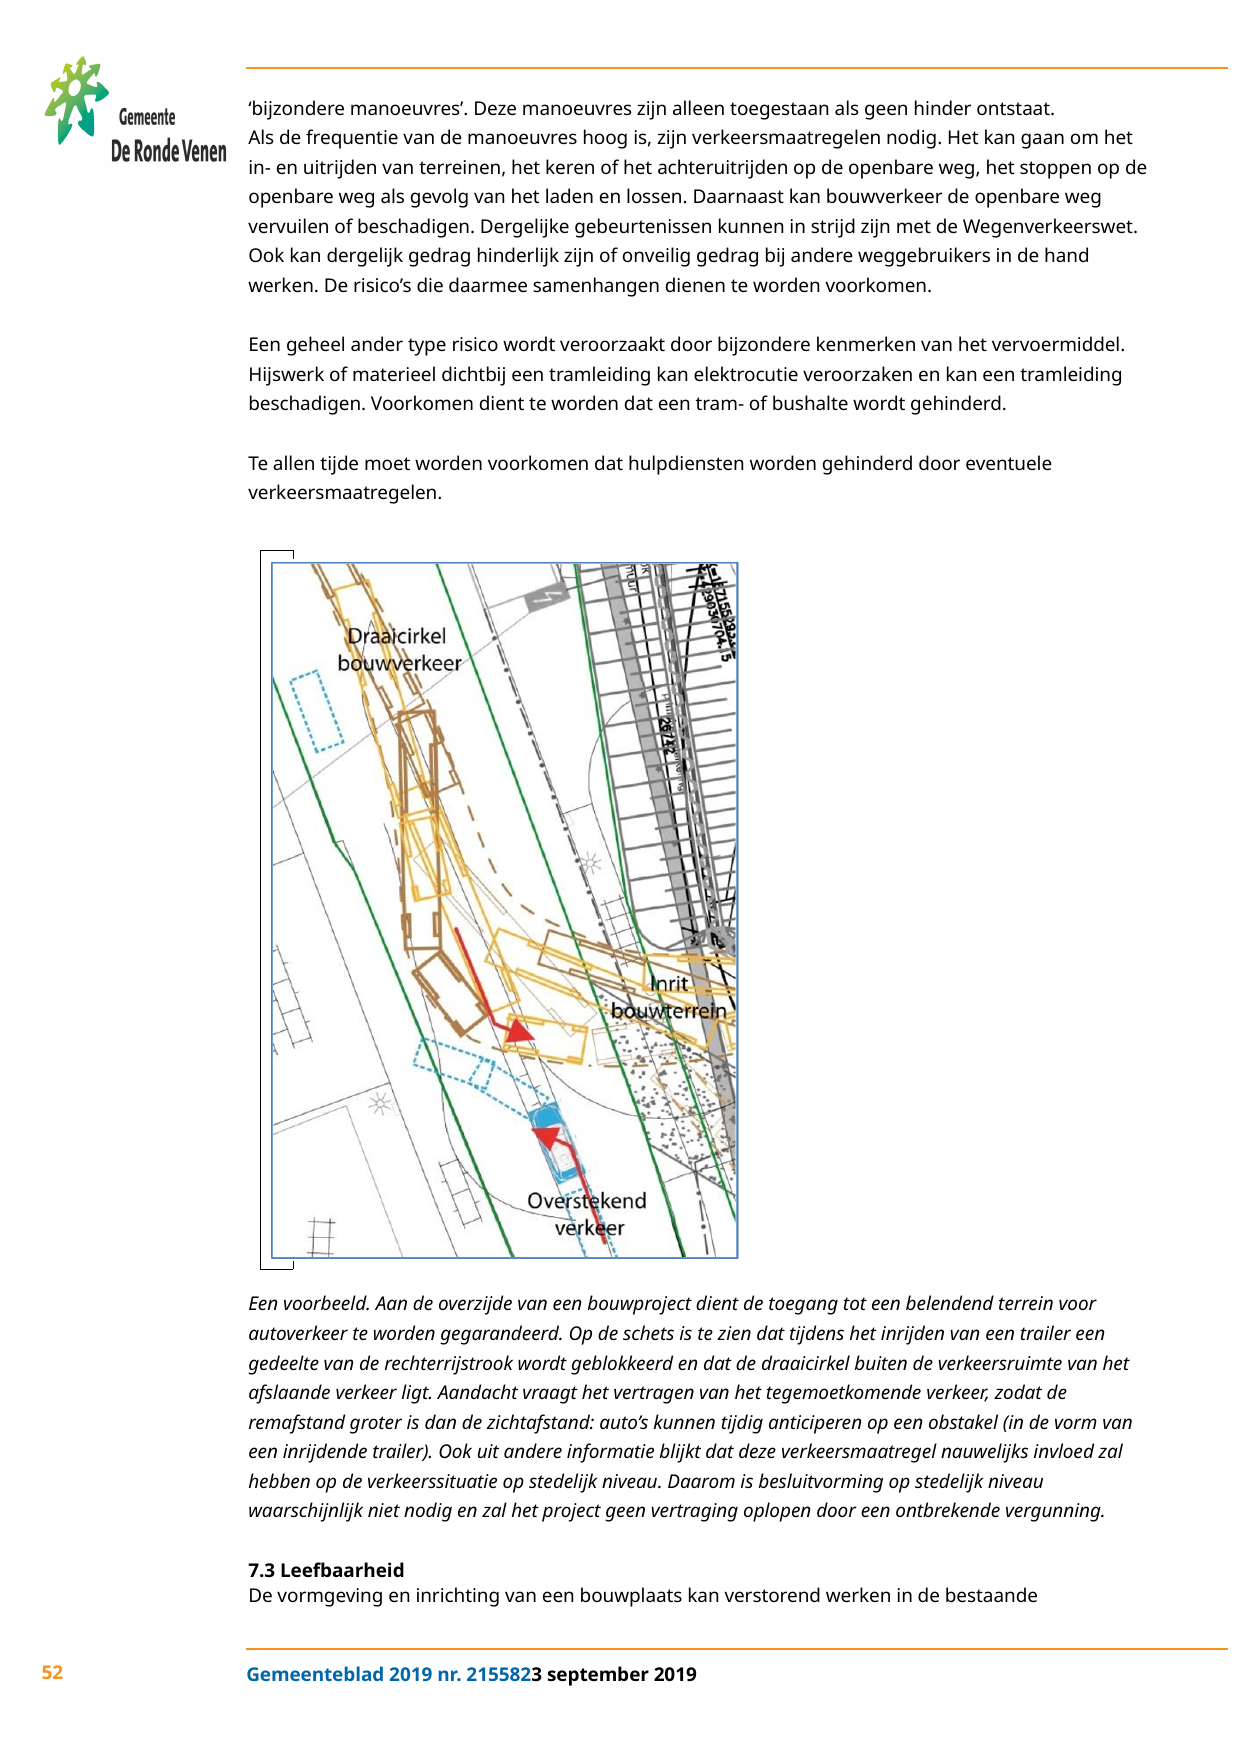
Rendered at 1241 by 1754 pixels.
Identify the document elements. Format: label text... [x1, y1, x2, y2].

text Een geheel ander type risico wordt veroorzaakt door bijzondere kenmerken van het vervoermiddel. Hijswerk of materieel dichtbij een tramleiding kan elektrocutie veroorzaken en kan een tramleiding beschadigen. Voorkomen dient te worden dat een tram- of bushalte wordt gehinderd. [248, 331, 1152, 416]
text 7.3 Leefbaarheid [248, 1557, 1152, 1583]
text Een voorbeeld. Aan de overzijde van een bouwproject dient de toegang tot een belendend terrein voor autoverkeer te worden gegarandeerd. Op de schets is te zien dat tijdens het inrijden van een trailer een gedeelte van de rechterrijstrook wordt geblokkeerd en dat de draaicirkel buiten de verkeersruimte van het afslaande verkeer ligt. Aandacht vraagt het vertragen van het tegemoetkomende verkeer, zodat de remafstand groter is dan de zichtafstand: auto’s kunnen tijdig anticiperen op een obstakel (in de vorm van een inrijdende trailer). Ook uit andere informatie blijkt dat deze verkeersmaatregel nauwelijks invloed zal hebben op de verkeerssituatie op stedelijk niveau. Daarom is besluitvorming op stedelijk niveau waarschijnlijk niet nodig en zal het project geen vertraging oplopen door een ontbrekende vergunning. [248, 1291, 1152, 1523]
text De vormgeving en inrichting van een bouwplaats kan verstorend werken in de bestaande [248, 1583, 1152, 1608]
text ‘bijzondere manoeuvres’. Deze manoeuvres zijn alleen toegestaan als geen hinder ontstaat. [248, 95, 1152, 121]
picture [268, 559, 742, 1261]
text Te allen tijde moet worden voorkomen dat hulpdiensten worden gehinderd door eventuele verkeersmaatregelen. [248, 450, 1152, 505]
text Als de frequentie van de manoeuvres hoog is, zijn verkeersmaatregelen nodig. Het kan gaan om het in- en uitrijden van terreinen, het keren of het achteruitrijden op de openbare weg, het stoppen op de openbare weg als gevolg van het laden en lossen. Daarnaast kan bouwverkeer de openbare weg vervuilen of beschadigen. Dergelijke gebeurtenissen kunnen in strijd zijn met de Wegenverkeerswet. Ook kan dergelijk gedrag hinderlijk zijn of onveilig gedrag bij andere weggebruikers in de hand werken. De risico’s die daarmee samenhangen dienen te worden voorkomen. [248, 124, 1152, 298]
picture [41, 47, 231, 172]
